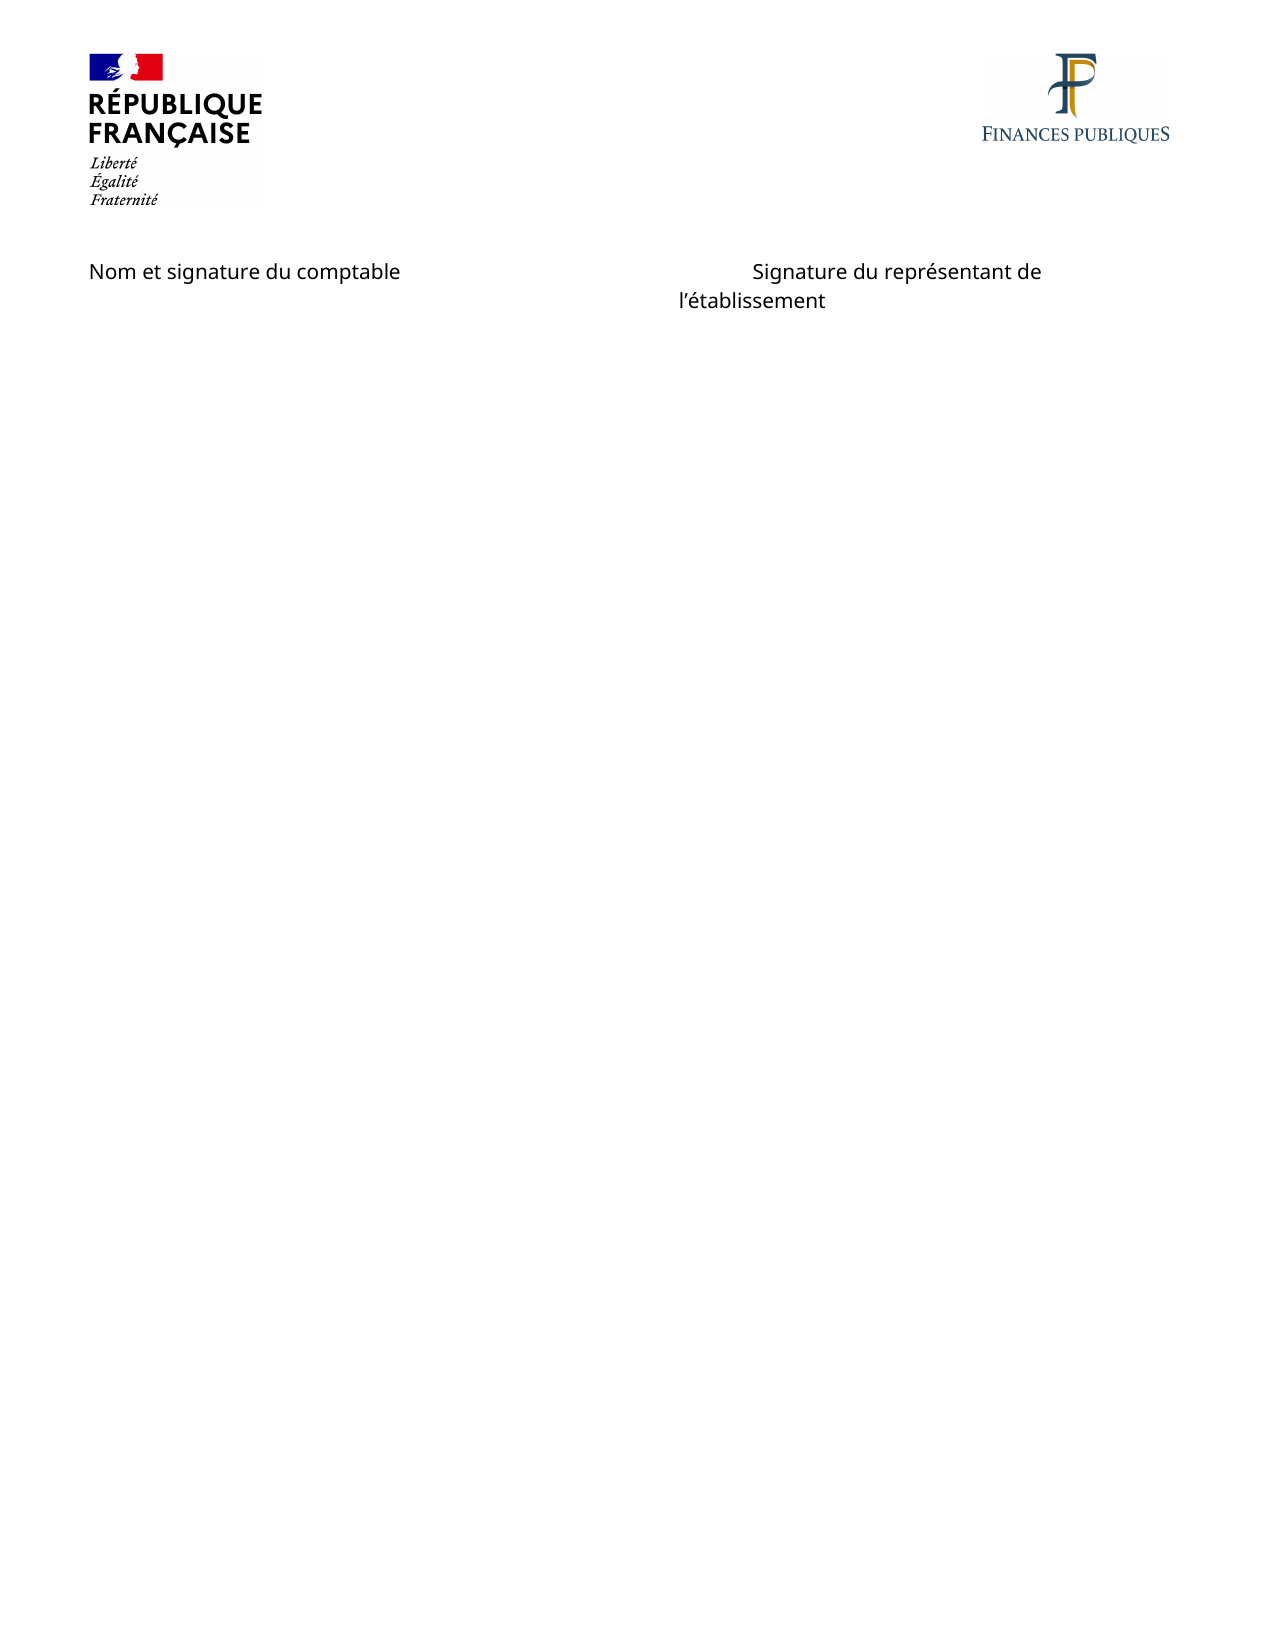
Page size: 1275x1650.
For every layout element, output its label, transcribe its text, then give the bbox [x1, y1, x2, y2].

picture [980, 53, 1170, 144]
picture [88, 53, 263, 205]
text Nom et signature du comptable Signature du représentant de l’établissement [89, 257, 1186, 314]
